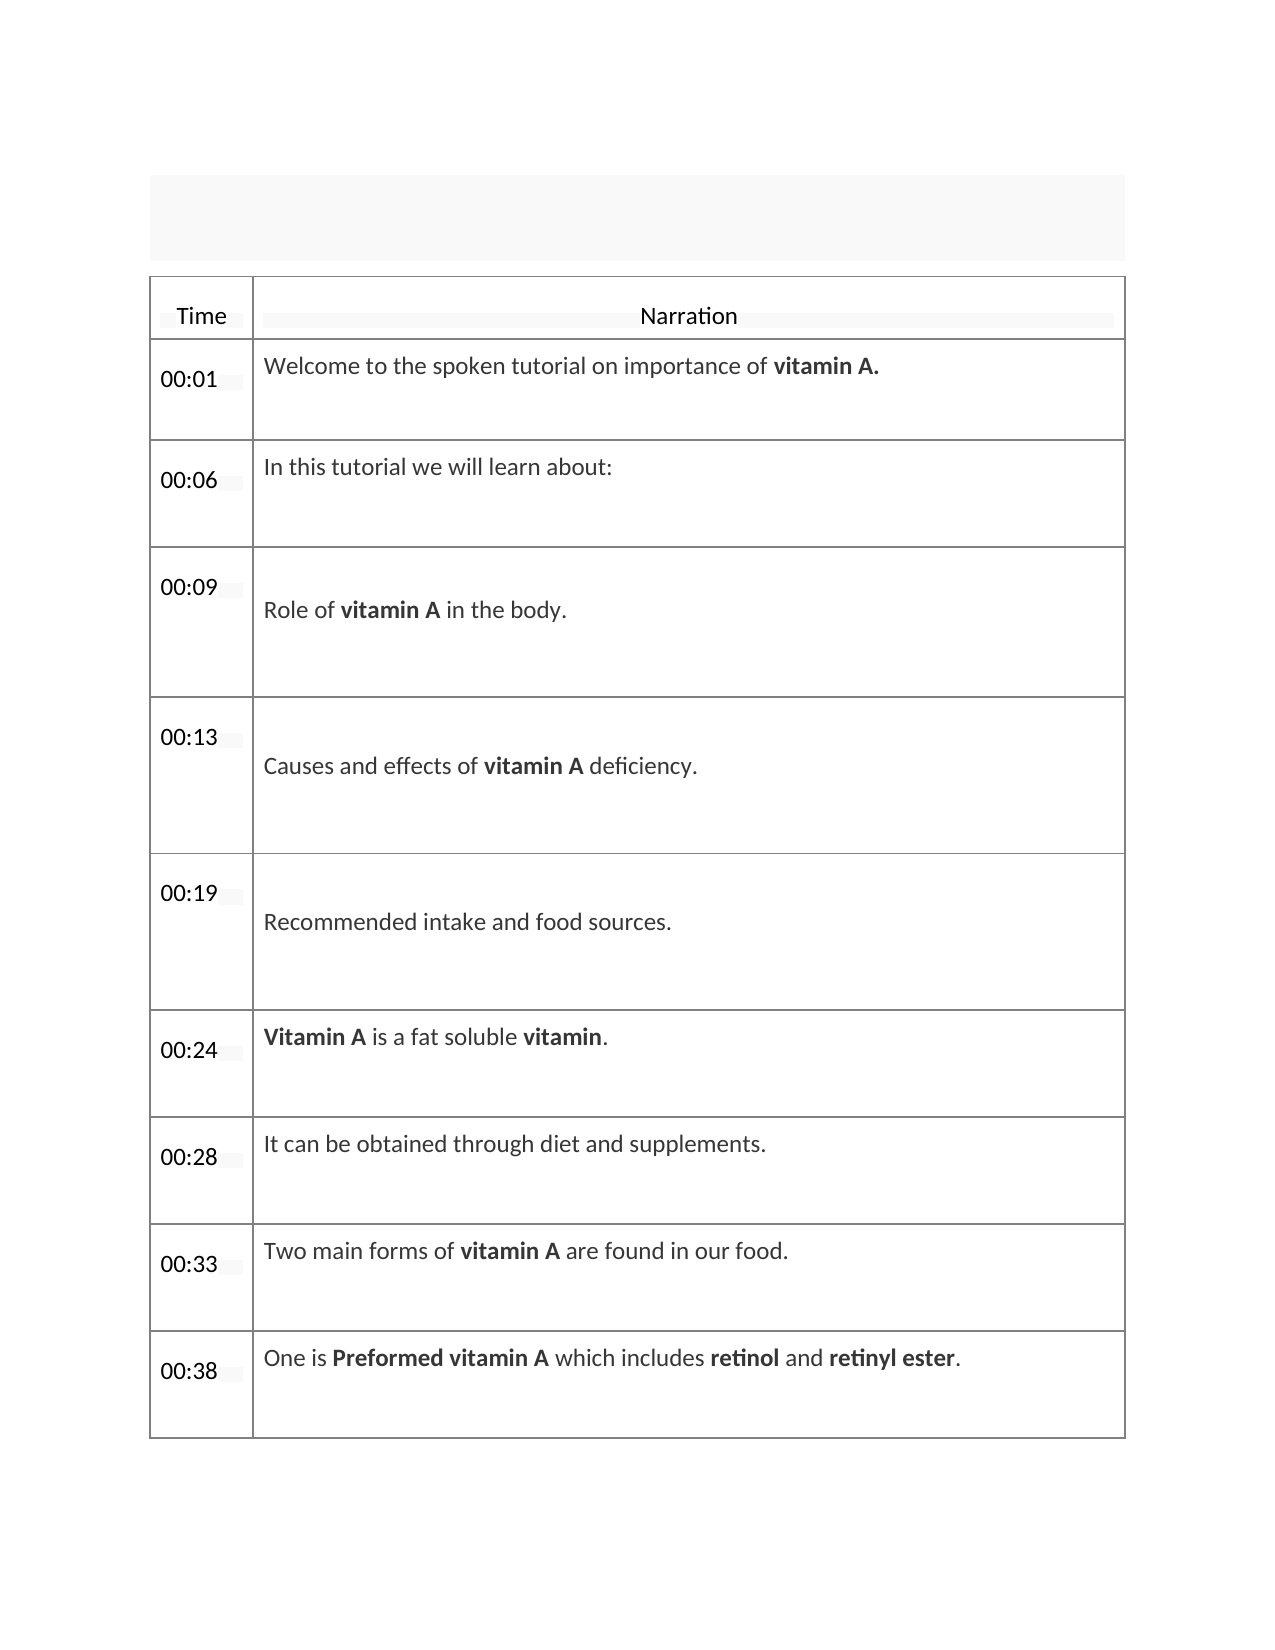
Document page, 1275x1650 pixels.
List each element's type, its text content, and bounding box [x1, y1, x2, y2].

table_cell 00:38 [151, 1332, 252, 1437]
table_cell One is Preformed vitamin A which includes retinol and retinyl ester. [254, 1332, 1124, 1437]
table_cell 00:28 [151, 1118, 252, 1223]
table_cell 00:33 [151, 1225, 252, 1330]
table_cell Role of vitamin A in the body. [254, 548, 1124, 696]
table_cell 00:06 [151, 441, 252, 546]
table_cell In this tutorial we will learn about: [254, 441, 1124, 546]
table_cell 00:09 [151, 548, 252, 696]
table_cell Two main forms of vitamin A are found in our food. [254, 1225, 1124, 1330]
table_cell 00:24 [151, 1011, 252, 1116]
table_cell 00:13 [151, 698, 252, 853]
table_cell It can be obtained through diet and supplements. [254, 1118, 1124, 1223]
table_cell Causes and effects of vitamin A deficiency. [254, 698, 1124, 853]
table_cell 00:01 [151, 340, 252, 439]
table_cell 00:19 [151, 854, 252, 1009]
table_header Narration [254, 277, 1124, 338]
table_cell Welcome to the spoken tutorial on importance of vitamin A. [254, 340, 1124, 439]
table_header Time [151, 277, 252, 338]
table_cell Vitamin A is a fat soluble vitamin. [254, 1011, 1124, 1116]
table_cell Recommended intake and food sources. [254, 854, 1124, 1009]
